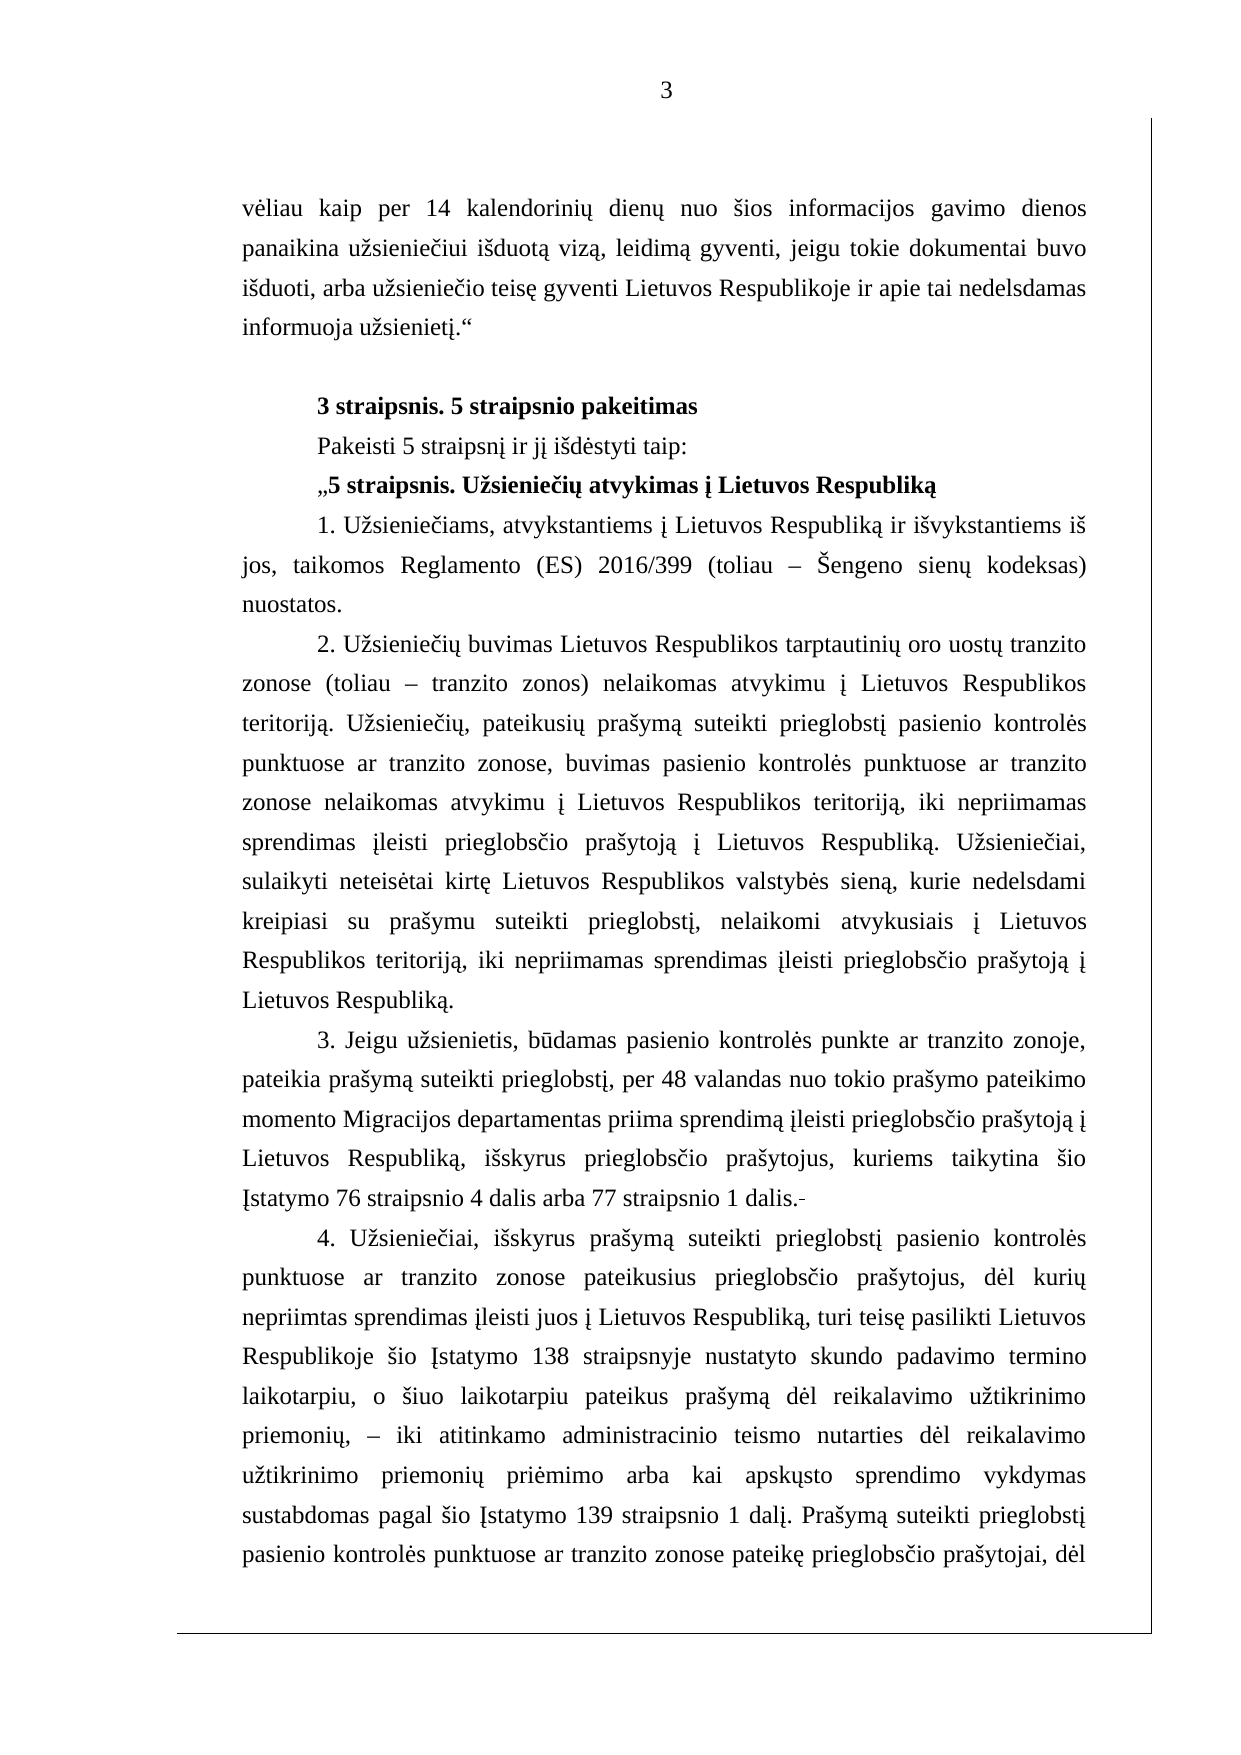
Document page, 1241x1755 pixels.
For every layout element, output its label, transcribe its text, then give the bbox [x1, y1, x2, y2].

text 4. Užsieniečiai, išskyrus prašymą suteikti prieglobstį pasienio kontrolės punktuose ar tranzito zonose pateikusius prieglobsčio prašytojus, dėl kurių nepriimtas sprendimas įleisti juos į Lietuvos Respubliką, turi teisę pasilikti Lietuvos Respublikoje šio Įstatymo 138 straipsnyje nustatyto skundo padavimo termino laikotarpiu, o šiuo laikotarpiu pateikus prašymą dėl reikalavimo užtikrinimo priemonių, – iki atitinkamo administracinio teismo nutarties dėl reikalavimo užtikrinimo priemonių priėmimo arba kai apskųsto sprendimo vykdymas sustabdomas pagal šio Įstatymo 139 straipsnio 1 dalį. Prašymą suteikti prieglobstį pasienio kontrolės punktuose ar tranzito zonose pateikę prieglobsčio prašytojai, dėl [177, 1212, 1151, 1633]
text 2. Užsieniečių buvimas Lietuvos Respublikos tarptautinių oro uostų tranzito zonose (toliau – tranzito zonos) nelaikomas atvykimu į Lietuvos Respublikos teritoriją. Užsieniečių, pateikusių prašymą suteikti prieglobstį pasienio kontrolės punktuose ar tranzito zonose, buvimas pasienio kontrolės punktuose ar tranzito zonose nelaikomas atvykimu į Lietuvos Respublikos teritoriją, iki nepriimamas sprendimas įleisti prieglobsčio prašytoją į Lietuvos Respubliką. Užsieniečiai, sulaikyti neteisėtai kirtę Lietuvos Respublikos valstybės sieną, kurie nedelsdami kreipiasi su prašymu suteikti prieglobstį, nelaikomi atvykusiais į Lietuvos Respublikos teritoriją, iki nepriimamas sprendimas įleisti prieglobsčio prašytoją į Lietuvos Respubliką. [177, 618, 1151, 1014]
text vėliau kaip per 14 kalendorinių dienų nuo šios informacijos gavimo dienos panaikina užsieniečiui išduotą vizą, leidimą gyventi, jeigu tokie dokumentai buvo išduoti, arba užsieniečio teisę gyventi Lietuvos Respublikoje ir apie tai nedelsdamas informuoja užsienietį.“ [177, 118, 1151, 341]
text 3. Jeigu užsienietis, būdamas pasienio kontrolės punkte ar tranzito zonoje, pateikia prašymą suteikti prieglobstį, per 48 valandas nuo tokio prašymo pateikimo momento Migracijos departamentas priima sprendimą įleisti prieglobsčio prašytoją į Lietuvos Respubliką, išskyrus prieglobsčio prašytojus, kuriems taikytina šio Įstatymo 76 straipsnio 4 dalis arba 77 straipsnio 1 dalis. [177, 1014, 1151, 1212]
text 3 straipsnis. 5 straipsnio pakeitimas [177, 381, 1151, 420]
text Pakeisti 5 straipsnį ir jį išdėstyti taip: [177, 420, 1151, 460]
text 1. Užsieniečiams, atvykstantiems į Lietuvos Respubliką ir išvykstantiems iš jos, taikomos Reglamento (ES) 2016/399 (toliau – Šengeno sienų kodeksas) nuostatos. [177, 499, 1151, 618]
text „5 straipsnis. Užsieniečių atvykimas į Lietuvos Respubliką [177, 460, 1151, 499]
